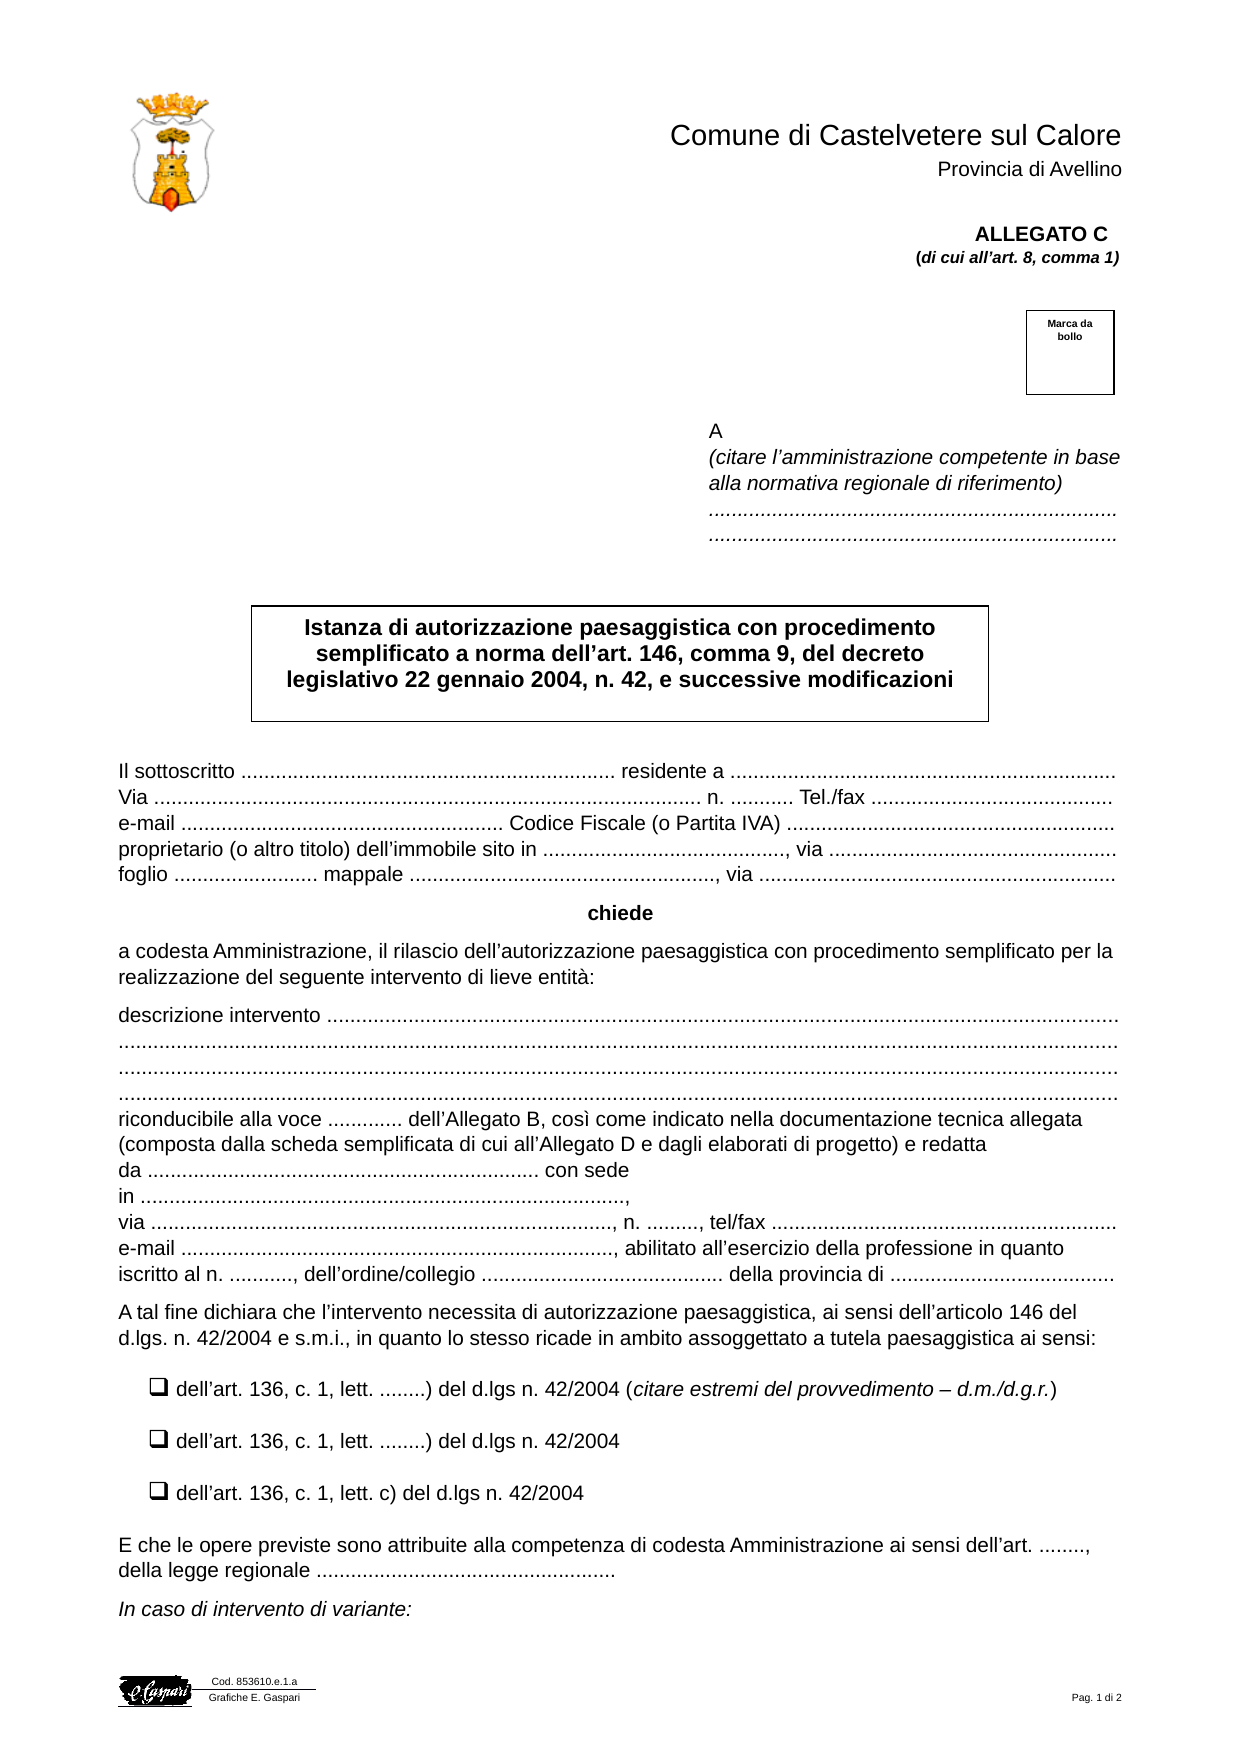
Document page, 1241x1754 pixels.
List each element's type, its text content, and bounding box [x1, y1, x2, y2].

text  dell’art. 136, c. 1, lett. ........) del d.lgs n. 42/2004 (citare estremi del provvedimento – d.m./d.g.r.) [118, 1376, 1122, 1401]
text Provincia di Avellino [224, 157, 1122, 181]
text alla normativa regionale di riferimento) [118, 471, 1122, 494]
text Il sottoscritto ................................................................. residente a ................................................................... Via ............................................................................................... n. ........... Tel./fax .......................................... e-mail ........................................................ Codice Fiscale (o Partita IVA) ......................................................... proprietario (o altro titolo) dell’immobile sito in .........................................., via .................................................. foglio ......................... mappale ....................................................., via .............................................................. [118, 759, 1122, 886]
picture [118, 1674, 192, 1706]
text In caso di intervento di variante: [118, 1597, 1122, 1621]
text Comune di Castelvetere sul Calore [224, 118, 1122, 152]
text ....................................................................... [118, 522, 1122, 546]
text ALLEGATO C [118, 222, 1122, 246]
picture [122, 87, 224, 219]
text A tal fine dichiara che l’intervento necessita di autorizzazione paesaggistica, ai sensi dell’articolo 146 del d.lgs. n. 42/2004 e s.m.i., in quanto lo stesso ricade in ambito assoggettato a tutela paesaggistica ai sensi: [118, 1300, 1122, 1349]
text  dell’art. 136, c. 1, lett. c) del d.lgs n. 42/2004 [118, 1480, 1122, 1505]
text  dell’art. 136, c. 1, lett. ........) del d.lgs n. 42/2004 [118, 1428, 1122, 1453]
text (citare l’amministrazione competente in base [118, 445, 1122, 469]
text ....................................................................... [118, 496, 1122, 520]
text (di cui all’art. 8, comma 1) [118, 247, 1122, 267]
text chiede [118, 901, 1122, 924]
text riconducibile alla voce ............. dell’Allegato B, così come indicato nella documentazione tecnica allegata (composta dalla scheda semplificata di cui all’Allegato D e dagli elaborati di progetto) e redatta da .................................................................... con sede in ...................................................................................., via ................................................................................, n. ........., tel/fax ............................................................ e-mail ..........................................................................., abilitato all’esercizio della professione in quanto iscritto al n. ..........., dell’ordine/collegio .......................................... della provincia di ....................................... [118, 1106, 1122, 1285]
text E che le opere previste sono attribuite alla competenza di codesta Amministrazione ai sensi dell’art. ........, della legge regionale .................................................... [118, 1532, 1122, 1582]
text A [118, 419, 1122, 443]
text a codesta Amministrazione, il rilascio dell’autorizzazione paesaggistica con procedimento semplificato per la realizzazione del seguente intervento di lieve entità: [118, 939, 1122, 989]
text descrizione intervento [118, 1003, 1122, 1027]
